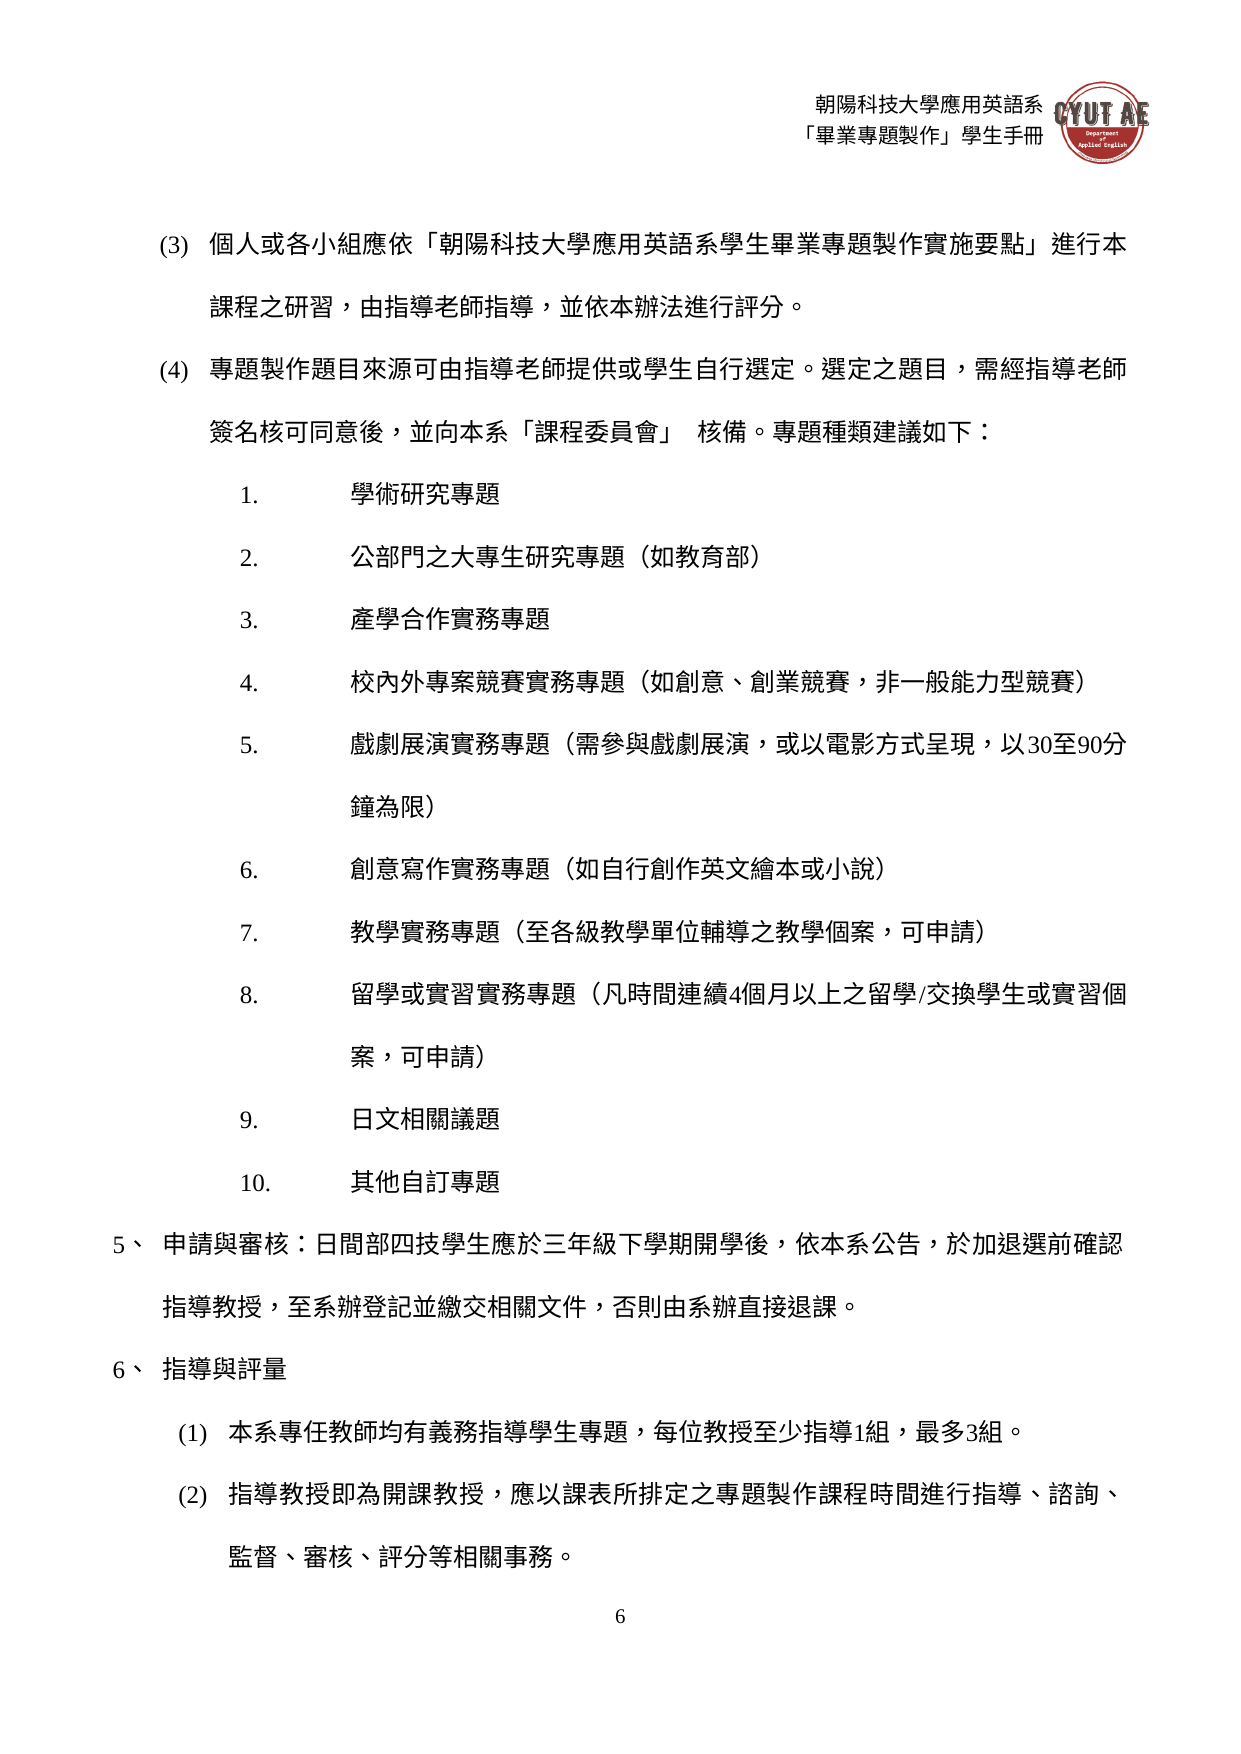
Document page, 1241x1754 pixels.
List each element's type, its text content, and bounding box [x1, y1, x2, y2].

list 申請與審核：日間部四技學生應於三年級下學期開學後，依本系公告，於加退選前確認指導教授，至系辦登記並繳交相關文件，否則由系辦直接退課。 [112, 1201, 1128, 1326]
list 指導教授即為開課教授，應以課表所排定之專題製作課程時間進行指導、諮詢、監督、審核、評分等相關事務。 [178, 1451, 1128, 1576]
list 公部門之大專生研究專題（如教育部） [239, 514, 1128, 576]
list 校內外專案競賽實務專題（如創意、創業競賽，非一般能力型競賽） [239, 639, 1128, 701]
list 指導與評量 [112, 1326, 1128, 1389]
list 創意寫作實務專題（如自行創作英文繪本或小說） [239, 826, 1128, 889]
list 個人或各小組應依「朝陽科技大學應用英語系學生畢業專題製作實施要點」進行本課程之研習，由指導老師指導，並依本辦法進行評分。 [159, 201, 1128, 326]
list 專題製作題目來源可由指導老師提供或學生自行選定。選定之題目，需經指導老師簽名核可同意後，並向本系「課程委員會」 核備。專題種類建議如下： [159, 326, 1128, 451]
list 教學實務專題（至各級教學單位輔導之教學個案，可申請） [239, 889, 1128, 951]
list 留學或實習實務專題（凡時間連續4個月以上之留學/交換學生或實習個案，可申請） [239, 951, 1128, 1076]
list 學術研究專題 [239, 451, 1128, 514]
list 戲劇展演實務專題（需參與戲劇展演，或以電影方式呈現，以30至90分鐘為限） [239, 701, 1128, 826]
list 產學合作實務專題 [239, 576, 1128, 639]
list 本系專任教師均有義務指導學生專題，每位教授至少指導1組，最多3組。 [178, 1389, 1128, 1451]
list 日文相關議題 [239, 1076, 1128, 1139]
list 其他自訂專題 [239, 1139, 1128, 1201]
